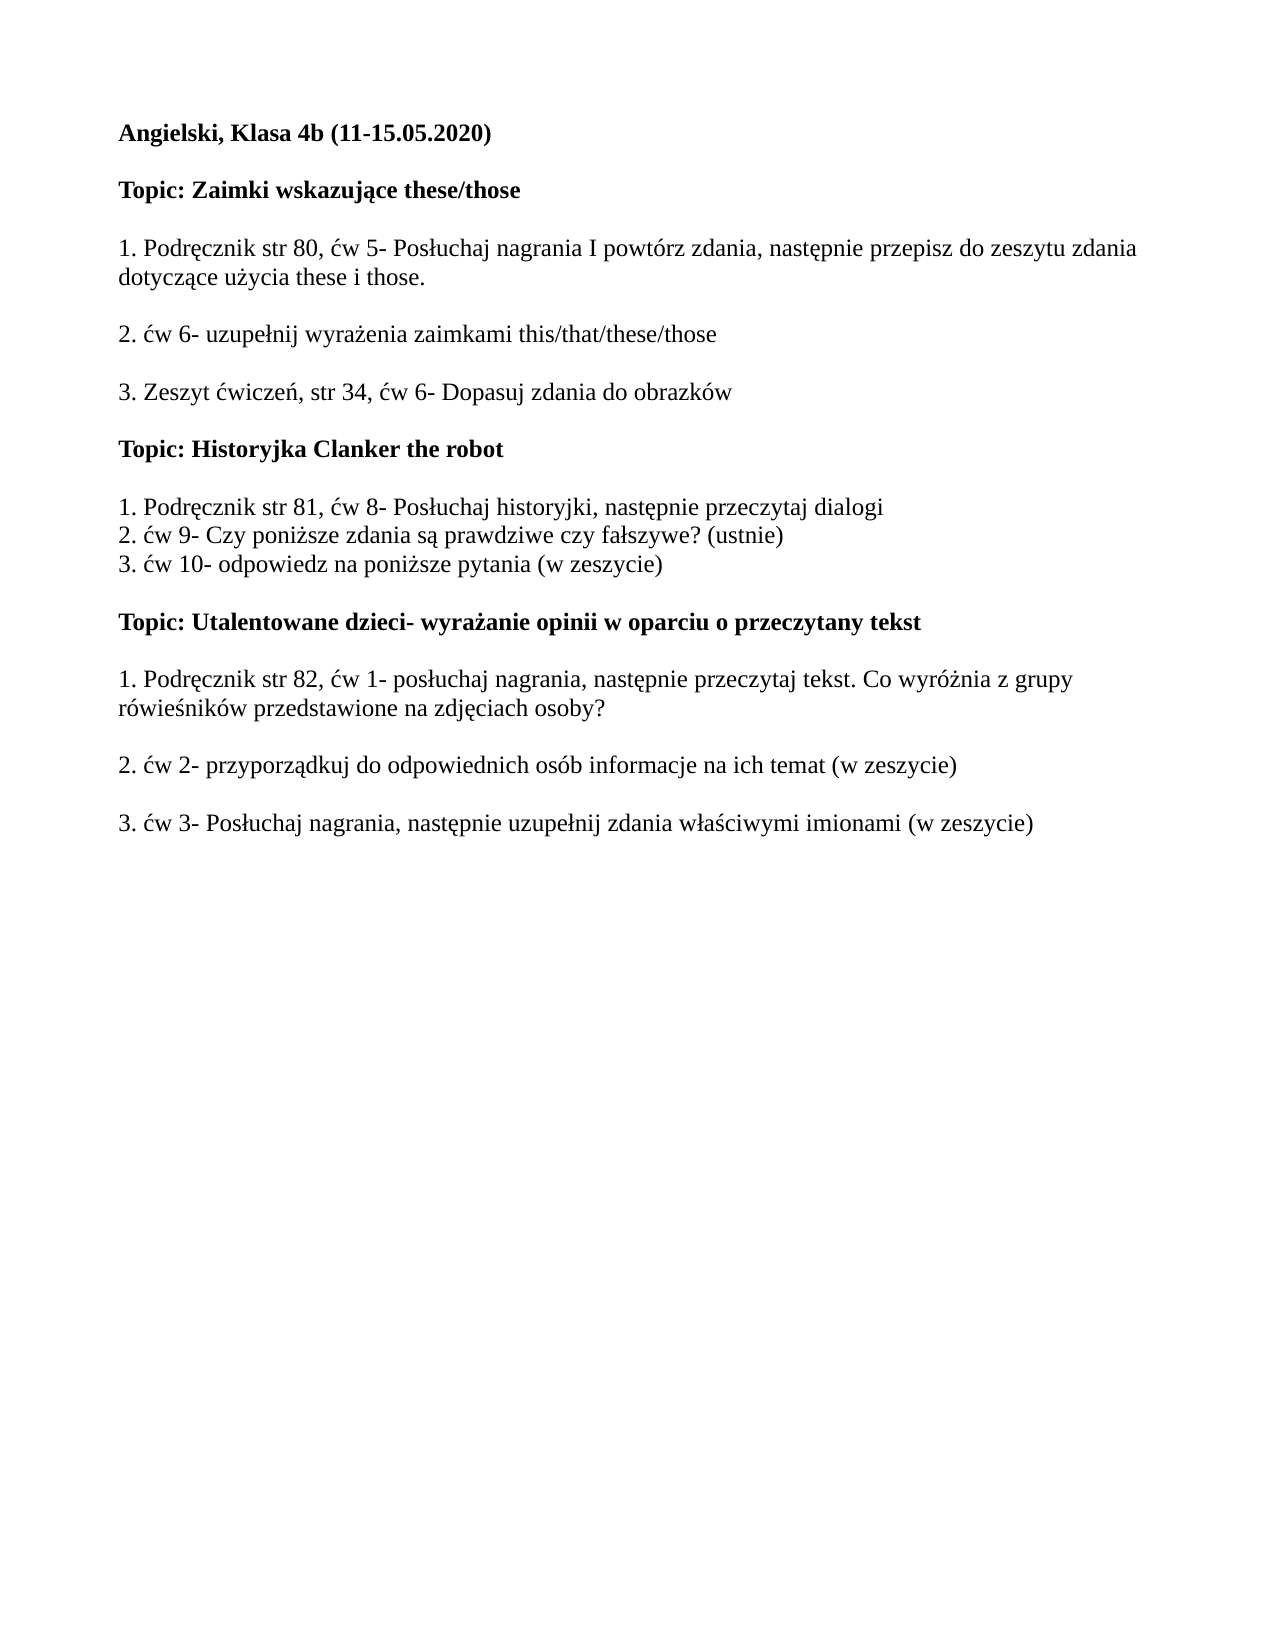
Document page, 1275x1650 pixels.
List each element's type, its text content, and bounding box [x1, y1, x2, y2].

text 3. ćw 10- odpowiedz na poniższe pytania (w zeszycie) [118, 549, 1157, 578]
text 2. ćw 6- uzupełnij wyrażenia zaimkami this/that/these/those [118, 319, 1157, 348]
text 2. ćw 9- Czy poniższe zdania są prawdziwe czy fałszywe? (ustnie) [118, 521, 1157, 549]
text Topic: Utalentowane dzieci- wyrażanie opinii w oparciu o przeczytany tekst [118, 607, 1157, 636]
text 3. Zeszyt ćwiczeń, str 34, ćw 6- Dopasuj zdania do obrazków [118, 377, 1157, 406]
text Topic: Zaimki wskazujące these/those [118, 176, 1157, 204]
text Topic: Historyjka Clanker the robot [118, 434, 1157, 463]
text Angielski, Klasa 4b (11-15.05.2020) [118, 118, 1157, 147]
text 3. ćw 3- Posłuchaj nagrania, następnie uzupełnij zdania właściwymi imionami (w zeszycie) [118, 808, 1157, 837]
text 1. Podręcznik str 82, ćw 1- posłuchaj nagrania, następnie przeczytaj tekst. Co wyróżnia z grupy rówieśników przedstawione na zdjęciach osoby? [118, 664, 1157, 722]
text 1. Podręcznik str 80, ćw 5- Posłuchaj nagrania I powtórz zdania, następnie przepisz do zeszytu zdania dotyczące użycia these i those. [118, 233, 1157, 291]
text 2. ćw 2- przyporządkuj do odpowiednich osób informacje na ich temat (w zeszycie) [118, 751, 1157, 779]
text 1. Podręcznik str 81, ćw 8- Posłuchaj historyjki, następnie przeczytaj dialogi [118, 492, 1157, 521]
